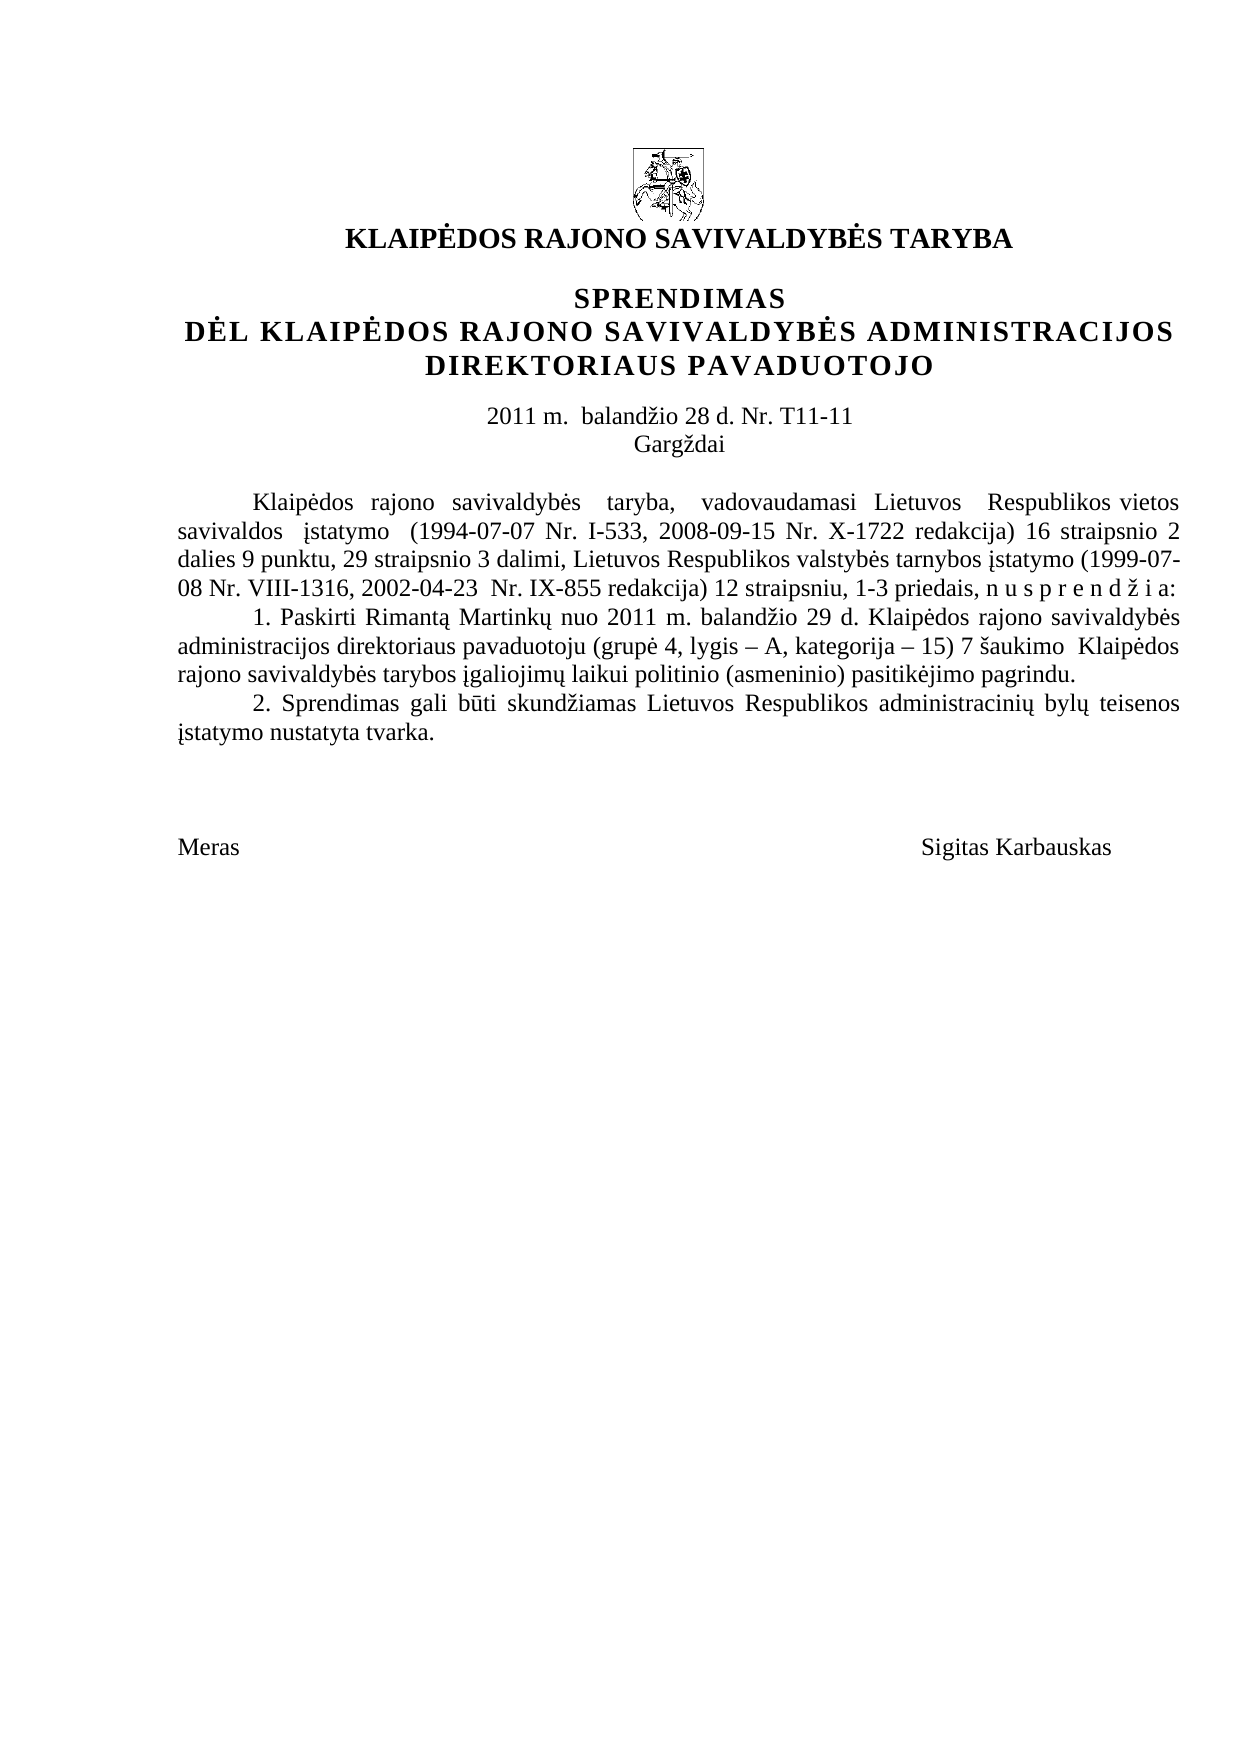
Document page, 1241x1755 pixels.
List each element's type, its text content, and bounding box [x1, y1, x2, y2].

text Klaipėdos rajono savivaldybės taryba, vadovaudamasi Lietuvos Respublikos vietos savivaldos įstatymo (1994-07-07 Nr. I-533, 2008-09-15 Nr. X-1722 redakcija) 16 straipsnio 2 dalies 9 punktu, 29 straipsnio 3 dalimi, Lietuvos Respublikos valstybės tarnybos įstatymo (1999-07-08 Nr. VIII-1316, 2002-04-23 Nr. IX-855 redakcija) 12 straipsniu, 1-3 priedais, n u s p r e n d ž i a: [177, 487, 1181, 602]
text 2. Sprendimas gali būti skundžiamas Lietuvos Respublikos administracinių bylų teisenos įstatymo nustatyta tvarka. [177, 688, 1181, 746]
text Meras Sigitas Karbauskas [177, 832, 1181, 861]
text 2011 m. balandžio 28 d. Nr. T11-11 Gargždai [177, 401, 1181, 458]
text 1. Paskirti Rimantą Martinkų nuo 2011 m. balandžio 29 d. Klaipėdos rajono savivaldybės administracijos direktoriaus pavaduotoju (grupė 4, lygis – A, kategorija – 15) 7 šaukimo Klaipėdos rajono savivaldybės tarybos įgaliojimų laikui politinio (asmeninio) pasitikėjimo pagrindu. [177, 602, 1181, 688]
text SPRENDIMAS [177, 281, 1181, 314]
text DĖL KLAIPĖDOS RAJONO SAVIVALDYBĖS administracijos direktoriaus pavaduotojo [177, 314, 1181, 382]
text KLAIPĖDOS RAJONO savivaldybės taryba [177, 118, 1181, 254]
